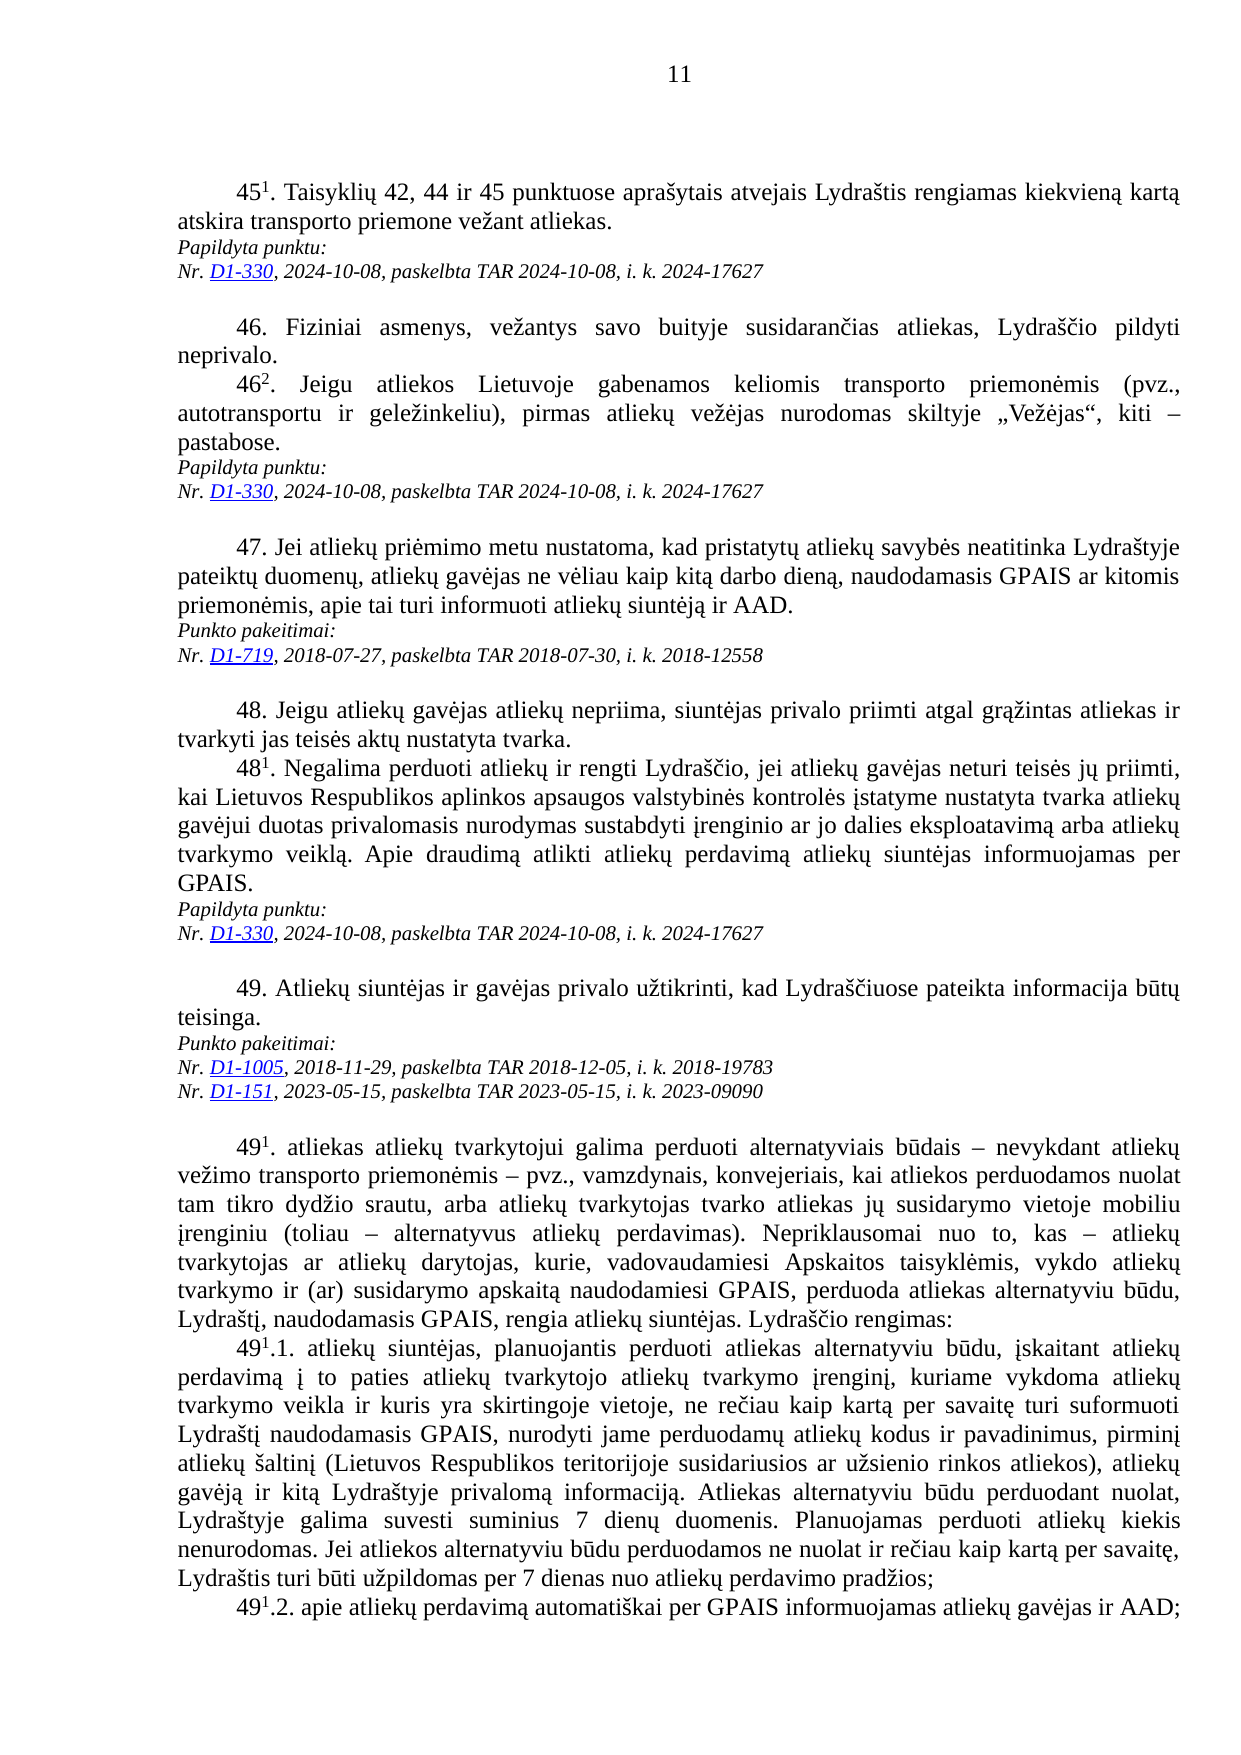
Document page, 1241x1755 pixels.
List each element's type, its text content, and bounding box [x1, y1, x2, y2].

text 491.2. apie atliekų perdavimą automatiškai per GPAIS informuojamas atliekų gavėjas ir AAD; [177, 1592, 1181, 1621]
text Papildyta punktu: [177, 235, 1181, 259]
text Nr. D1-330, 2024-10-08, paskelbta TAR 2024-10-08, i. k. 2024-17627 [177, 921, 1181, 945]
text Papildyta punktu: [177, 897, 1181, 921]
text Punkto pakeitimai: [177, 618, 1181, 642]
text 47. Jei atliekų priėmimo metu nustatoma, kad pristatytų atliekų savybės neatitinka Lydraštyje pateiktų duomenų, atliekų gavėjas ne vėliau kaip kitą darbo dieną, naudodamasis GPAIS ar kitomis priemonėmis, apie tai turi informuoti atliekų siuntėją ir AAD. [177, 532, 1181, 618]
text Papildyta punktu: [177, 455, 1181, 479]
text 46. Fiziniai asmenys, vežantys savo buityje susidarančias atliekas, Lydraščio pildyti neprivalo. [177, 312, 1181, 369]
text 481. Negalima perduoti atliekų ir rengti Lydraščio, jei atliekų gavėjas neturi teisės jų priimti, kai Lietuvos Respublikos aplinkos apsaugos valstybinės kontrolės įstatyme nustatyta tvarka atliekų gavėjui duotas privalomasis nurodymas sustabdyti įrenginio ar jo dalies eksploatavimą arba atliekų tvarkymo veiklą. Apie draudimą atlikti atliekų perdavimą atliekų siuntėjas informuojamas per GPAIS. [177, 753, 1181, 897]
text Nr. D1-330, 2024-10-08, paskelbta TAR 2024-10-08, i. k. 2024-17627 [177, 479, 1181, 503]
text 48. Jeigu atliekų gavėjas atliekų nepriima, siuntėjas privalo priimti atgal grąžintas atliekas ir tvarkyti jas teisės aktų nustatyta tvarka. [177, 695, 1181, 753]
text Nr. D1-1005, 2018-11-29, paskelbta TAR 2018-12-05, i. k. 2018-19783 [177, 1055, 1181, 1079]
text 462. Jeigu atliekos Lietuvoje gabenamos keliomis transporto priemonėmis (pvz., autotransportu ir geležinkeliu), pirmas atliekų vežėjas nurodomas skiltyje „Vežėjas“, kiti –pastabose. [177, 369, 1181, 455]
text 491. atliekas atliekų tvarkytojui galima perduoti alternatyviais būdais – nevykdant atliekų vežimo transporto priemonėmis – pvz., vamzdynais, konvejeriais, kai atliekos perduodamos nuolat tam tikro dydžio srautu, arba atliekų tvarkytojas tvarko atliekas jų susidarymo vietoje mobiliu įrenginiu (toliau – alternatyvus atliekų perdavimas). Nepriklausomai nuo to, kas – atliekų tvarkytojas ar atliekų darytojas, kurie, vadovaudamiesi Apskaitos taisyklėmis, vykdo atliekų tvarkymo ir (ar) susidarymo apskaitą naudodamiesi GPAIS, perduoda atliekas alternatyviu būdu, Lydraštį, naudodamasis GPAIS, rengia atliekų siuntėjas. Lydraščio rengimas: [177, 1132, 1181, 1333]
text Nr. D1-151, 2023-05-15, paskelbta TAR 2023-05-15, i. k. 2023-09090 [177, 1079, 1181, 1103]
text Nr. D1-719, 2018-07-27, paskelbta TAR 2018-07-30, i. k. 2018-12558 [177, 642, 1181, 667]
text 491.1. atliekų siuntėjas, planuojantis perduoti atliekas alternatyviu būdu, įskaitant atliekų perdavimą į to paties atliekų tvarkytojo atliekų tvarkymo įrenginį, kuriame vykdoma atliekų tvarkymo veikla ir kuris yra skirtingoje vietoje, ne rečiau kaip kartą per savaitę turi suformuoti Lydraštį naudodamasis GPAIS, nurodyti jame perduodamų atliekų kodus ir pavadinimus, pirminį atliekų šaltinį (Lietuvos Respublikos teritorijoje susidariusios ar užsienio rinkos atliekos), atliekų gavėją ir kitą Lydraštyje privalomą informaciją. Atliekas alternatyviu būdu perduodant nuolat, Lydraštyje galima suvesti suminius 7 dienų duomenis. Planuojamas perduoti atliekų kiekis nenurodomas. Jei atliekos alternatyviu būdu perduodamos ne nuolat ir rečiau kaip kartą per savaitę, Lydraštis turi būti užpildomas per 7 dienas nuo atliekų perdavimo pradžios; [177, 1333, 1181, 1592]
text 451. Taisyklių 42, 44 ir 45 punktuose aprašytais atvejais Lydraštis rengiamas kiekvieną kartą atskira transporto priemone vežant atliekas. [177, 177, 1181, 235]
text Nr. D1-330, 2024-10-08, paskelbta TAR 2024-10-08, i. k. 2024-17627 [177, 259, 1181, 283]
text 49. Atliekų siuntėjas ir gavėjas privalo užtikrinti, kad Lydraščiuose pateikta informacija būtų teisinga. [177, 973, 1181, 1031]
text Punkto pakeitimai: [177, 1031, 1181, 1055]
